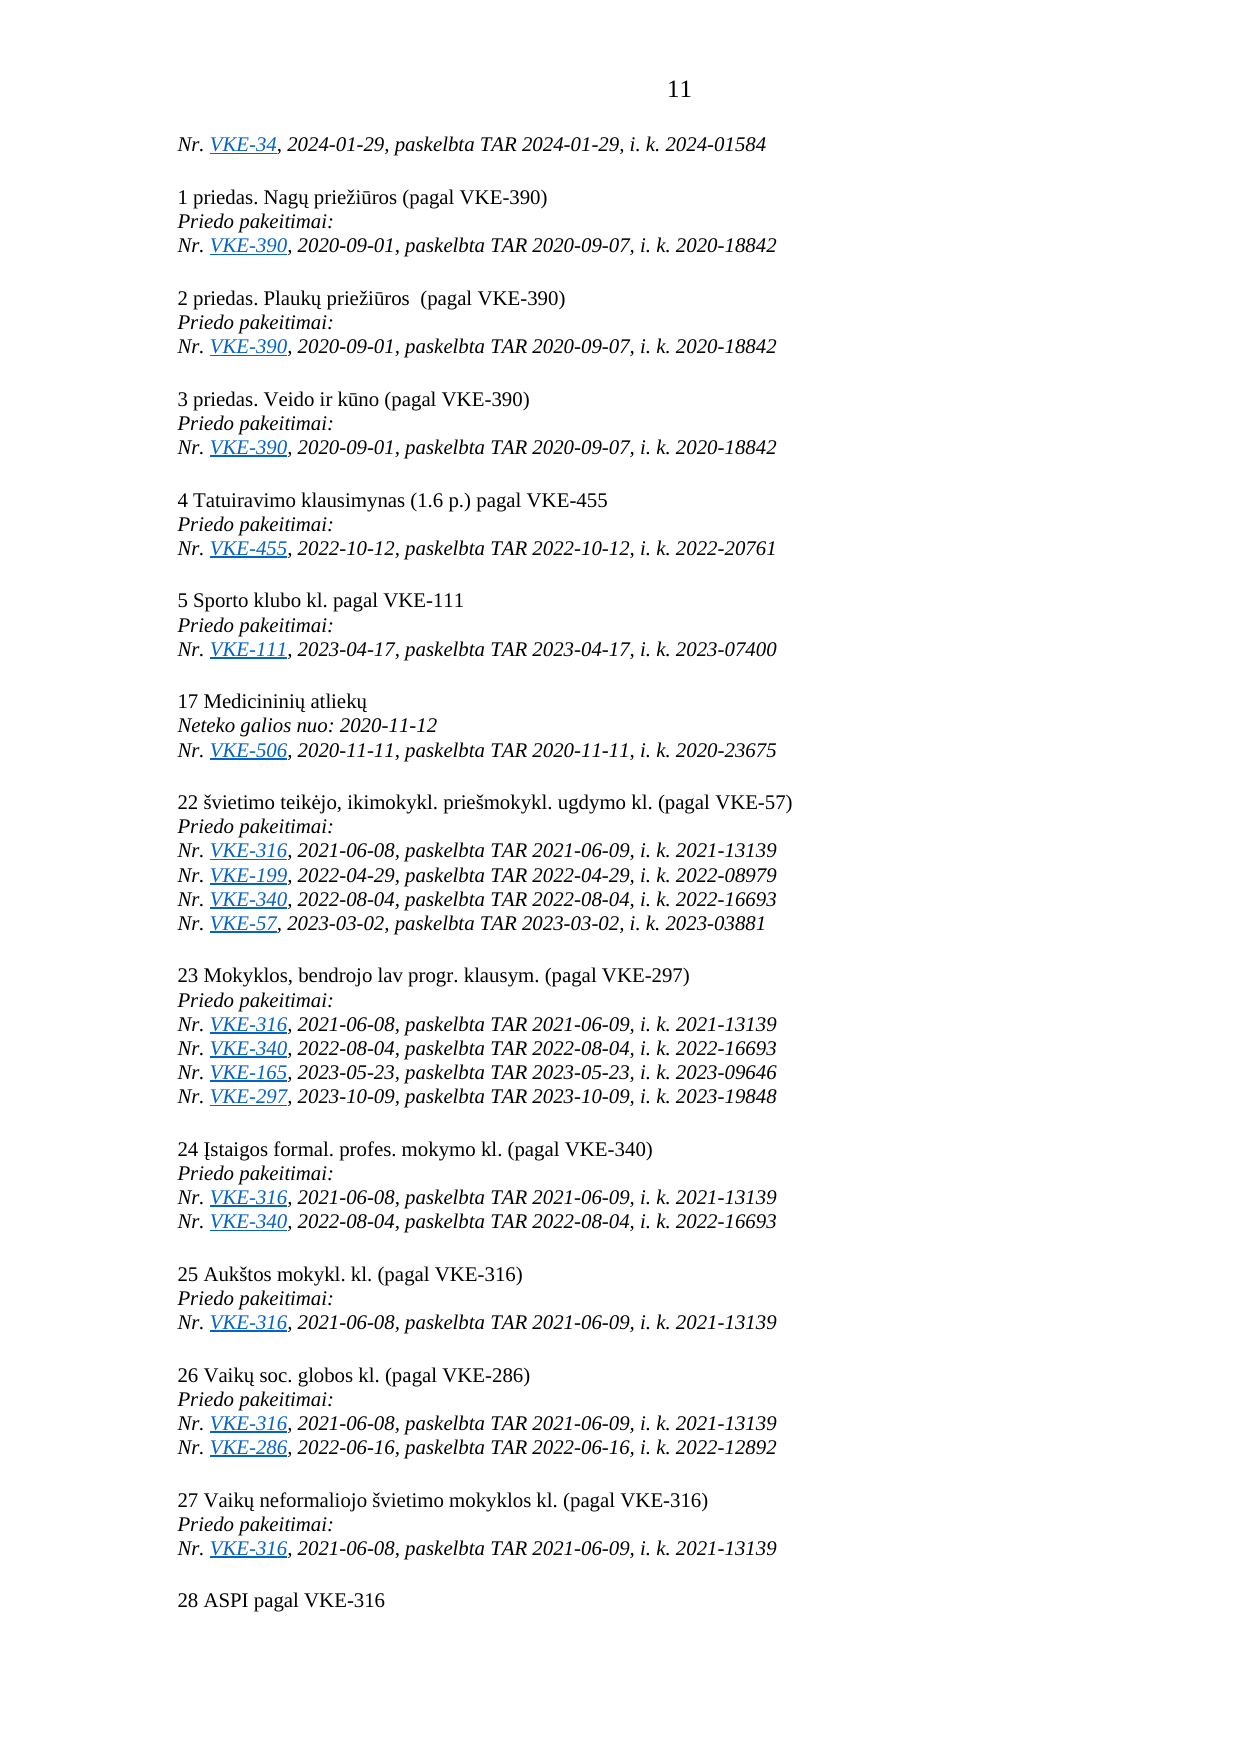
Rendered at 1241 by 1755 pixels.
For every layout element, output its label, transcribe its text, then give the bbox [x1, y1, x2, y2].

text Priedo pakeitimai: [177, 411, 1181, 435]
text 28 ASPI pagal VKE-316 [177, 1588, 1181, 1612]
text Nr. VKE-316, 2021-06-08, paskelbta TAR 2021-06-09, i. k. 2021-13139 [177, 1411, 1181, 1435]
text Priedo pakeitimai: [177, 512, 1181, 536]
text 5 Sporto klubo kl. pagal VKE-111 [177, 588, 1181, 612]
text Neteko galios nuo: 2020-11-12 [177, 713, 1181, 737]
text Nr. VKE-297, 2023-10-09, paskelbta TAR 2023-10-09, i. k. 2023-19848 [177, 1084, 1181, 1108]
text Nr. VKE-390, 2020-09-01, paskelbta TAR 2020-09-07, i. k. 2020-18842 [177, 435, 1181, 459]
text 23 Mokyklos, bendrojo lav progr. klausym. (pagal VKE-297) [177, 963, 1181, 987]
text Nr. VKE-506, 2020-11-11, paskelbta TAR 2020-11-11, i. k. 2020-23675 [177, 737, 1181, 762]
text 17 Medicininių atliekų [177, 689, 1181, 713]
text Priedo pakeitimai: [177, 1286, 1181, 1310]
text Nr. VKE-286, 2022-06-16, paskelbta TAR 2022-06-16, i. k. 2022-12892 [177, 1435, 1181, 1459]
text 27 Vaikų neformaliojo švietimo mokyklos kl. (pagal VKE-316) [177, 1487, 1181, 1512]
text Nr. VKE-390, 2020-09-01, paskelbta TAR 2020-09-07, i. k. 2020-18842 [177, 334, 1181, 358]
text Priedo pakeitimai: [177, 814, 1181, 838]
text 1 priedas. Nagų priežiūros (pagal VKE-390) [177, 185, 1181, 209]
text Priedo pakeitimai: [177, 209, 1181, 233]
text Nr. VKE-455, 2022-10-12, paskelbta TAR 2022-10-12, i. k. 2022-20761 [177, 536, 1181, 560]
text 22 švietimo teikėjo, ikimokykl. priešmokykl. ugdymo kl. (pagal VKE-57) [177, 790, 1181, 814]
text Priedo pakeitimai: [177, 1512, 1181, 1536]
text Nr. VKE-340, 2022-08-04, paskelbta TAR 2022-08-04, i. k. 2022-16693 [177, 1209, 1181, 1233]
text 3 priedas. Veido ir kūno (pagal VKE-390) [177, 387, 1181, 411]
text Nr. VKE-316, 2021-06-08, paskelbta TAR 2021-06-09, i. k. 2021-13139 [177, 838, 1181, 862]
text Nr. VKE-199, 2022-04-29, paskelbta TAR 2022-04-29, i. k. 2022-08979 [177, 862, 1181, 887]
text 2 priedas. Plaukų priežiūros (pagal VKE-390) [177, 286, 1181, 310]
text Priedo pakeitimai: [177, 1161, 1181, 1185]
text Nr. VKE-316, 2021-06-08, paskelbta TAR 2021-06-09, i. k. 2021-13139 [177, 1012, 1181, 1036]
text Nr. VKE-316, 2021-06-08, paskelbta TAR 2021-06-09, i. k. 2021-13139 [177, 1185, 1181, 1209]
text Priedo pakeitimai: [177, 1387, 1181, 1411]
text Nr. VKE-340, 2022-08-04, paskelbta TAR 2022-08-04, i. k. 2022-16693 [177, 1036, 1181, 1060]
text Nr. VKE-111, 2023-04-17, paskelbta TAR 2023-04-17, i. k. 2023-07400 [177, 637, 1181, 661]
text Nr. VKE-57, 2023-03-02, paskelbta TAR 2023-03-02, i. k. 2023-03881 [177, 911, 1181, 935]
text Priedo pakeitimai: [177, 987, 1181, 1012]
text Priedo pakeitimai: [177, 310, 1181, 334]
text Nr. VKE-316, 2021-06-08, paskelbta TAR 2021-06-09, i. k. 2021-13139 [177, 1536, 1181, 1560]
text 25 Aukštos mokykl. kl. (pagal VKE-316) [177, 1262, 1181, 1286]
text Nr. VKE-340, 2022-08-04, paskelbta TAR 2022-08-04, i. k. 2022-16693 [177, 887, 1181, 911]
text Nr. VKE-390, 2020-09-01, paskelbta TAR 2020-09-07, i. k. 2020-18842 [177, 233, 1181, 257]
text Nr. VKE-34, 2024-01-29, paskelbta TAR 2024-01-29, i. k. 2024-01584 [177, 132, 1181, 156]
text 26 Vaikų soc. globos kl. (pagal VKE-286) [177, 1362, 1181, 1387]
text Nr. VKE-165, 2023-05-23, paskelbta TAR 2023-05-23, i. k. 2023-09646 [177, 1060, 1181, 1084]
text 24 Įstaigos formal. profes. mokymo kl. (pagal VKE-340) [177, 1137, 1181, 1161]
text 4 Tatuiravimo klausimynas (1.6 p.) pagal VKE-455 [177, 487, 1181, 512]
text Priedo pakeitimai: [177, 612, 1181, 637]
text Nr. VKE-316, 2021-06-08, paskelbta TAR 2021-06-09, i. k. 2021-13139 [177, 1310, 1181, 1334]
